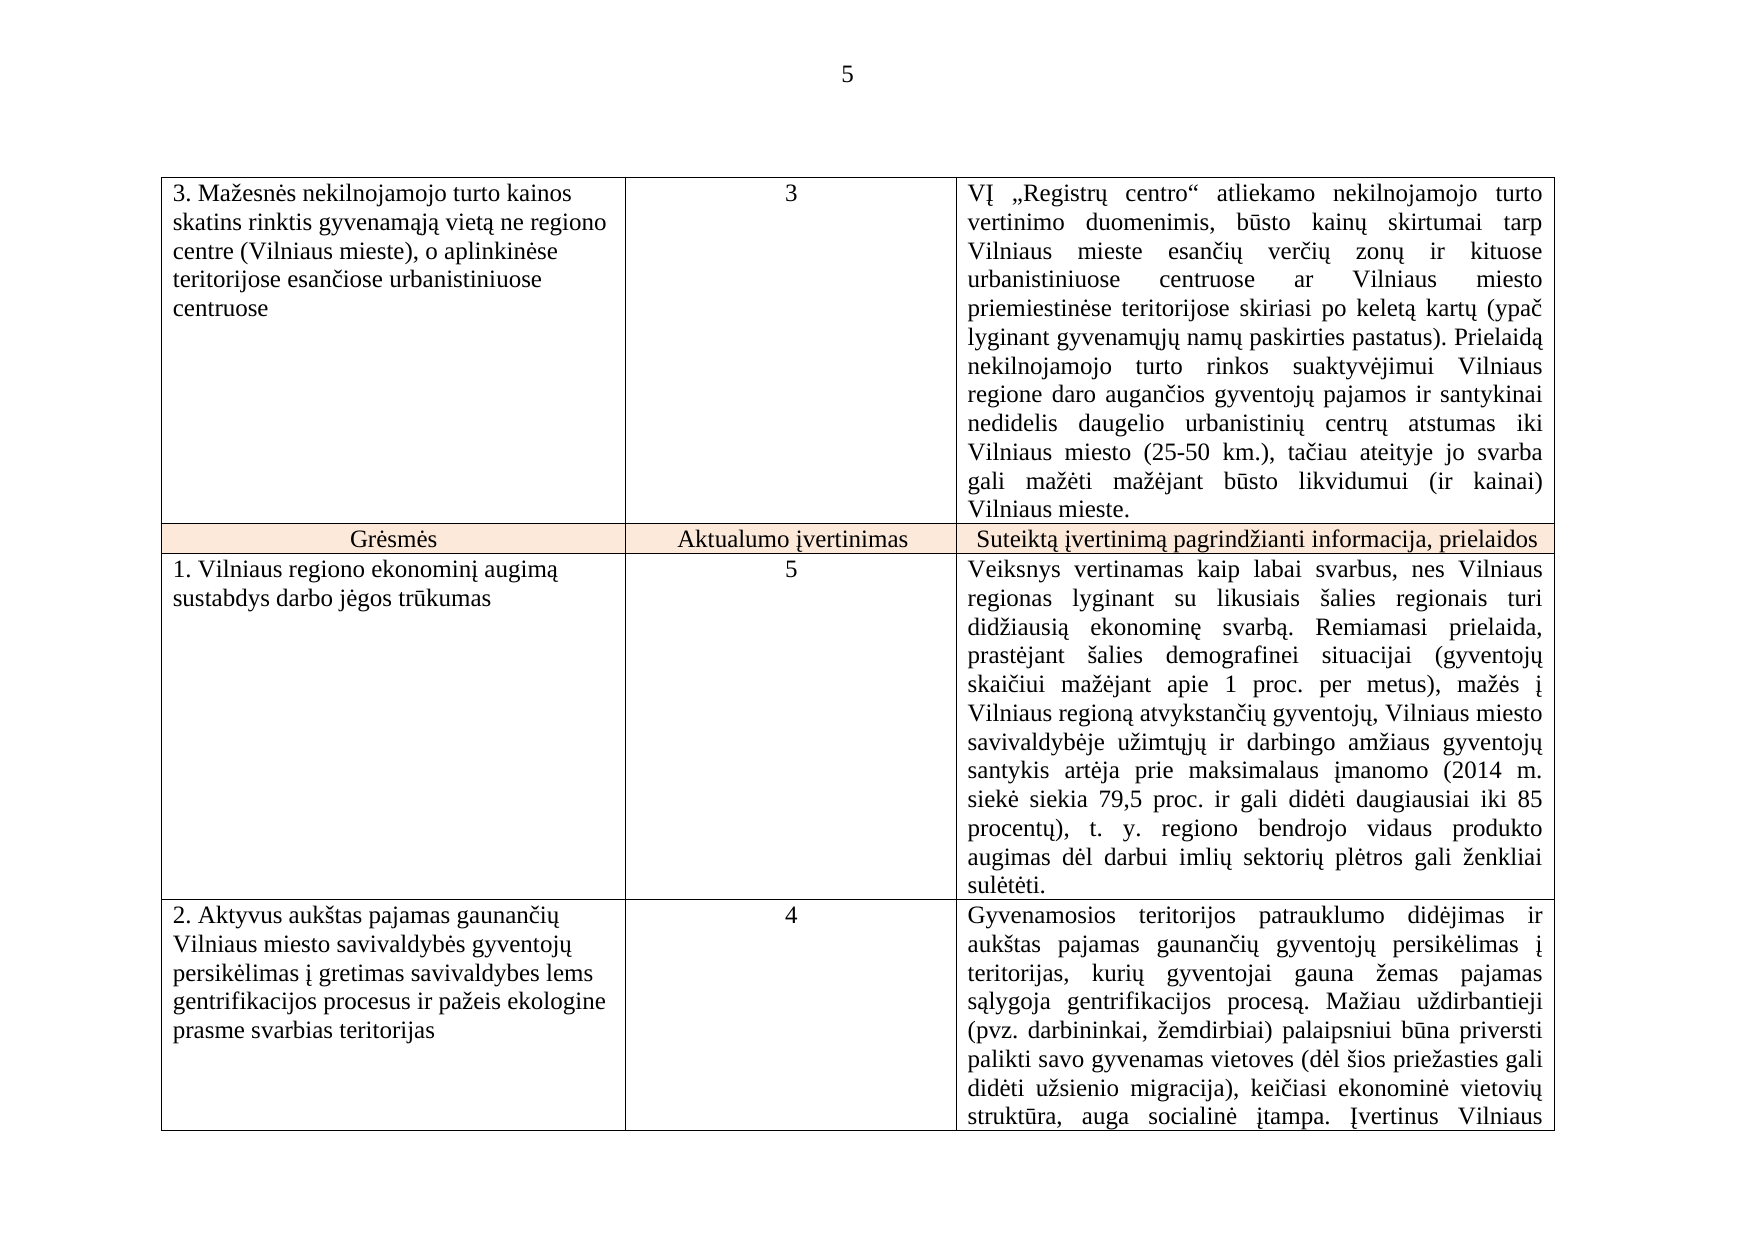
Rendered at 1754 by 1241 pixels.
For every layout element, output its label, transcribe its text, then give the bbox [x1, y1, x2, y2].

table_cell 2. Aktyvus aukštas pajamas gaunančių Vilniaus miesto savivaldybės gyventojų persikėlimas į gretimas savivaldybes lems gentrifikacijos procesus ir pažeis ekologine prasme svarbias teritorijas [162, 900, 625, 1130]
table_cell 3 [626, 178, 956, 523]
table_cell Gyvenamosios teritorijos patrauklumo didėjimas ir aukštas pajamas gaunančių gyventojų persikėlimas į teritorijas, kurių gyventojai gauna žemas pajamas sąlygoja gentrifikacijos procesą. Mažiau uždirbantieji (pvz. darbininkai, žemdirbiai) palaipsniui būna priversti palikti savo gyvenamas vietoves (dėl šios priežasties gali didėti užsienio migracija), keičiasi ekonominė vietovių struktūra, auga socialinė įtampa. Įvertinus Vilniaus [957, 900, 1554, 1130]
table_cell VĮ „Registrų centro“ atliekamo nekilnojamojo turto vertinimo duomenimis, būsto kainų skirtumai tarp Vilniaus mieste esančių verčių zonų ir kituose urbanistiniuose centruose ar Vilniaus miesto priemiestinėse teritorijose skiriasi po keletą kartų (ypač lyginant gyvenamųjų namų paskirties pastatus). Prielaidą nekilnojamojo turto rinkos suaktyvėjimui Vilniaus regione daro augančios gyventojų pajamos ir santykinai nedidelis daugelio urbanistinių centrų atstumas iki Vilniaus miesto (25-50 km.), tačiau ateityje jo svarba gali mažėti mažėjant būsto likvidumui (ir kainai) Vilniaus mieste. [957, 178, 1554, 523]
table_cell Grėsmės [162, 524, 625, 553]
table_cell Suteiktą įvertinimą pagrindžianti informacija, prielaidos [957, 524, 1554, 553]
table_cell 5 [626, 554, 956, 899]
table_cell 3. Mažesnės nekilnojamojo turto kainos skatins rinktis gyvenamąją vietą ne regiono centre (Vilniaus mieste), o aplinkinėse teritorijose esančiose urbanistiniuose centruose [162, 178, 625, 523]
table_cell 1. Vilniaus regiono ekonominį augimą sustabdys darbo jėgos trūkumas [162, 554, 625, 899]
table_cell 4 [626, 900, 956, 1130]
table_cell Veiksnys vertinamas kaip labai svarbus, nes Vilniaus regionas lyginant su likusiais šalies regionais turi didžiausią ekonominę svarbą. Remiamasi prielaida, prastėjant šalies demografinei situacijai (gyventojų skaičiui mažėjant apie 1 proc. per metus), mažės į Vilniaus regioną atvykstančių gyventojų, Vilniaus miesto savivaldybėje užimtųjų ir darbingo amžiaus gyventojų santykis artėja prie maksimalaus įmanomo (2014 m. siekė siekia 79,5 proc. ir gali didėti daugiausiai iki 85 procentų), t. y. regiono bendrojo vidaus produkto augimas dėl darbui imlių sektorių plėtros gali ženkliai sulėtėti. [957, 554, 1554, 899]
table_cell Aktualumo įvertinimas [626, 524, 956, 553]
